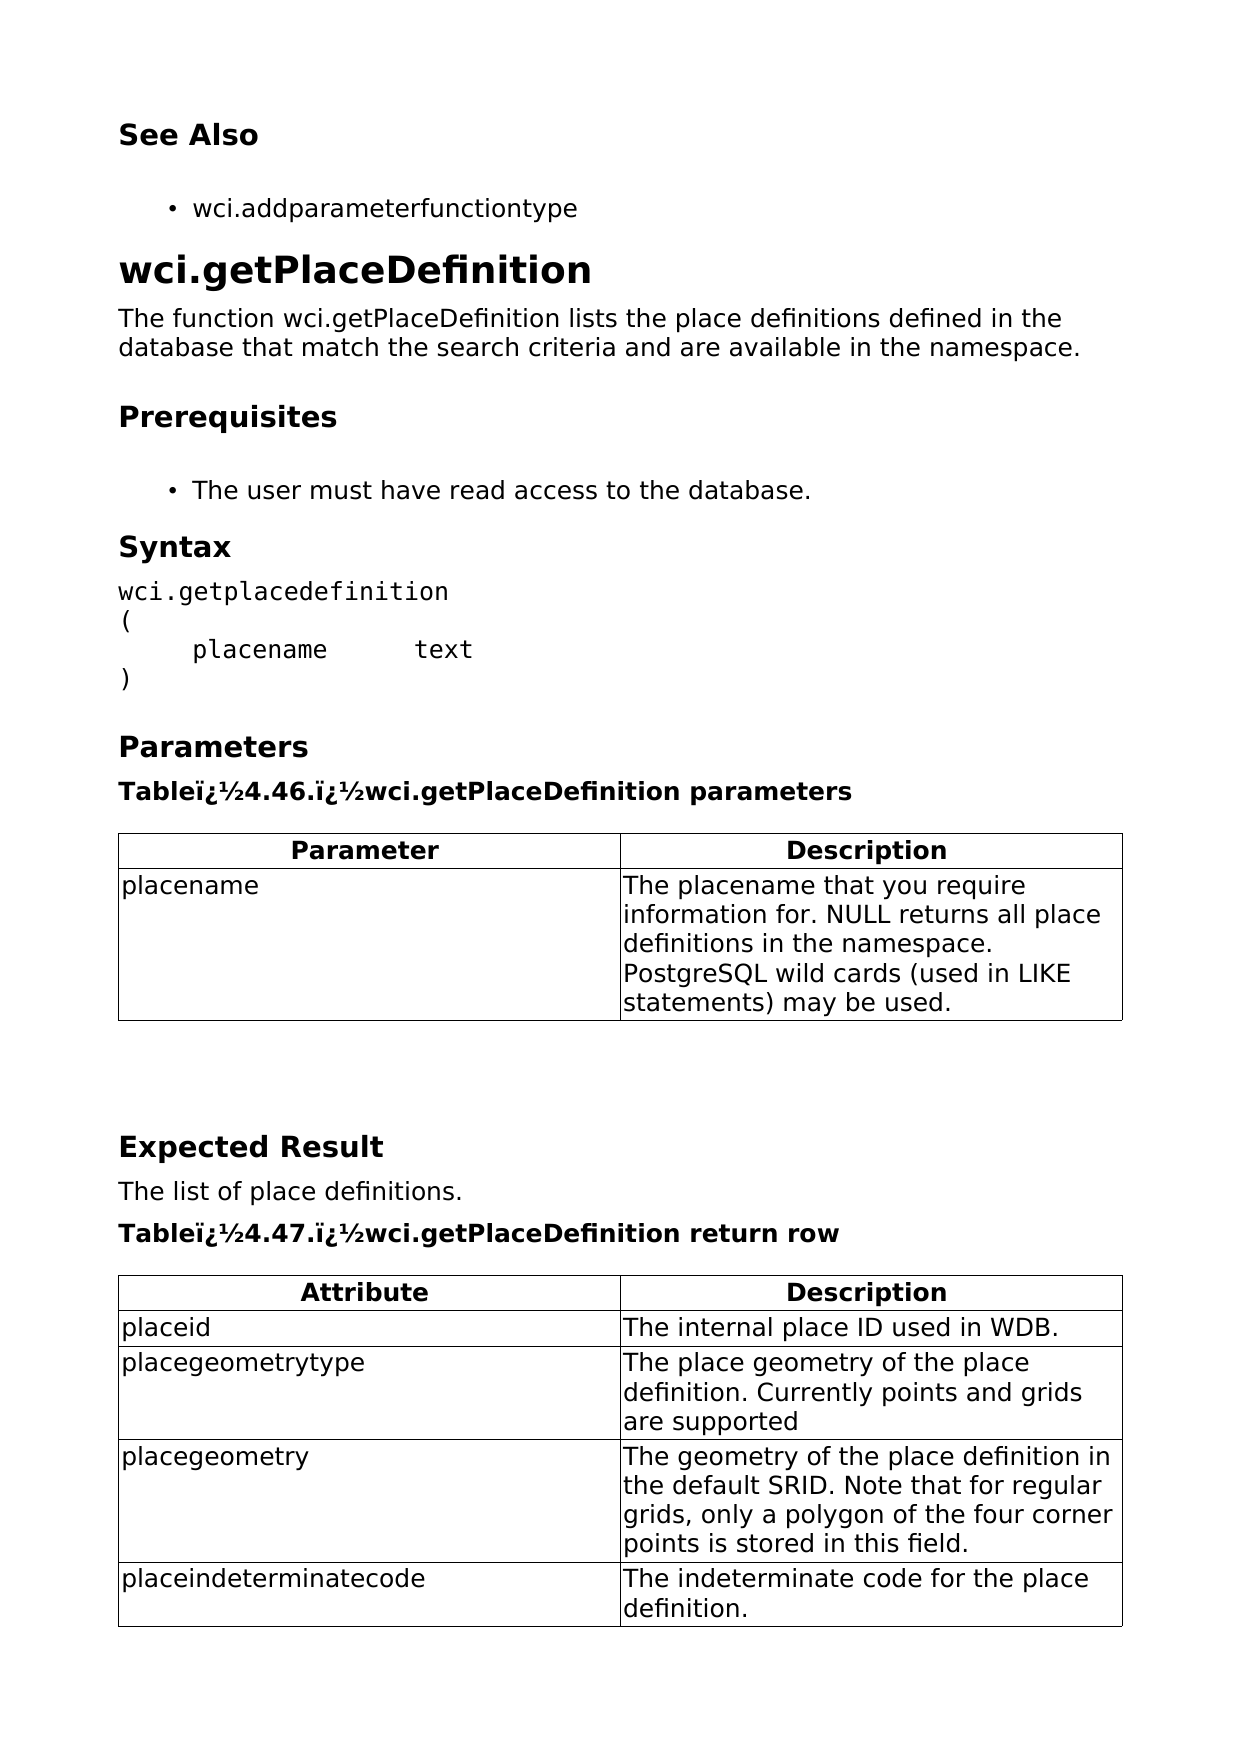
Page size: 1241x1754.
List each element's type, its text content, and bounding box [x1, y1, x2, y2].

subtitle Prerequisites [118, 400, 1122, 434]
text The function wci.getPlaceDefinition lists the place definitions defined in the database that match the search criteria and are available in the namespace. [118, 304, 1122, 363]
subtitle Parameters [118, 730, 1122, 764]
text wci.getplacedefinition ( placename text ) [118, 577, 1122, 693]
text Tableï¿½4.46.ï¿½wci.getPlaceDefinition parameters [118, 777, 1122, 806]
table_cell placeindeterminatecode [119, 1563, 620, 1626]
table_header Attribute [119, 1276, 620, 1310]
table_cell The indeterminate code for the place definition. [621, 1563, 1122, 1626]
subtitle wci.getPlaceDefinition [118, 248, 1122, 292]
list The user must have read access to the database. [177, 476, 1122, 505]
table_cell placename [119, 869, 620, 1020]
table_cell placeid [119, 1311, 620, 1346]
table_cell The internal place ID used in WDB. [621, 1311, 1122, 1346]
table_cell placegeometry [119, 1440, 620, 1562]
text The list of place definitions. [118, 1177, 1122, 1206]
table_cell The placename that you require information for. NULL returns all place definitions in the namespace. PostgreSQL wild cards (used in LIKE statements) may be used. [621, 869, 1122, 1020]
table_cell The place geometry of the place definition. Currently points and grids are supported [621, 1347, 1122, 1439]
subtitle Syntax [118, 530, 1122, 564]
table_header Description [621, 1276, 1122, 1310]
table_cell placegeometrytype [119, 1347, 620, 1439]
text Tableï¿½4.47.ï¿½wci.getPlaceDefinition return row [118, 1219, 1122, 1248]
subtitle Expected Result [118, 1131, 1122, 1165]
subtitle See Also [118, 118, 1122, 152]
table_cell The geometry of the place definition in the default SRID. Note that for regular grids, only a polygon of the four corner points is stored in this field. [621, 1440, 1122, 1562]
table_header Parameter [119, 834, 620, 868]
table_header Description [621, 834, 1122, 868]
list wci.addparameterfunctiontype [177, 194, 1122, 223]
